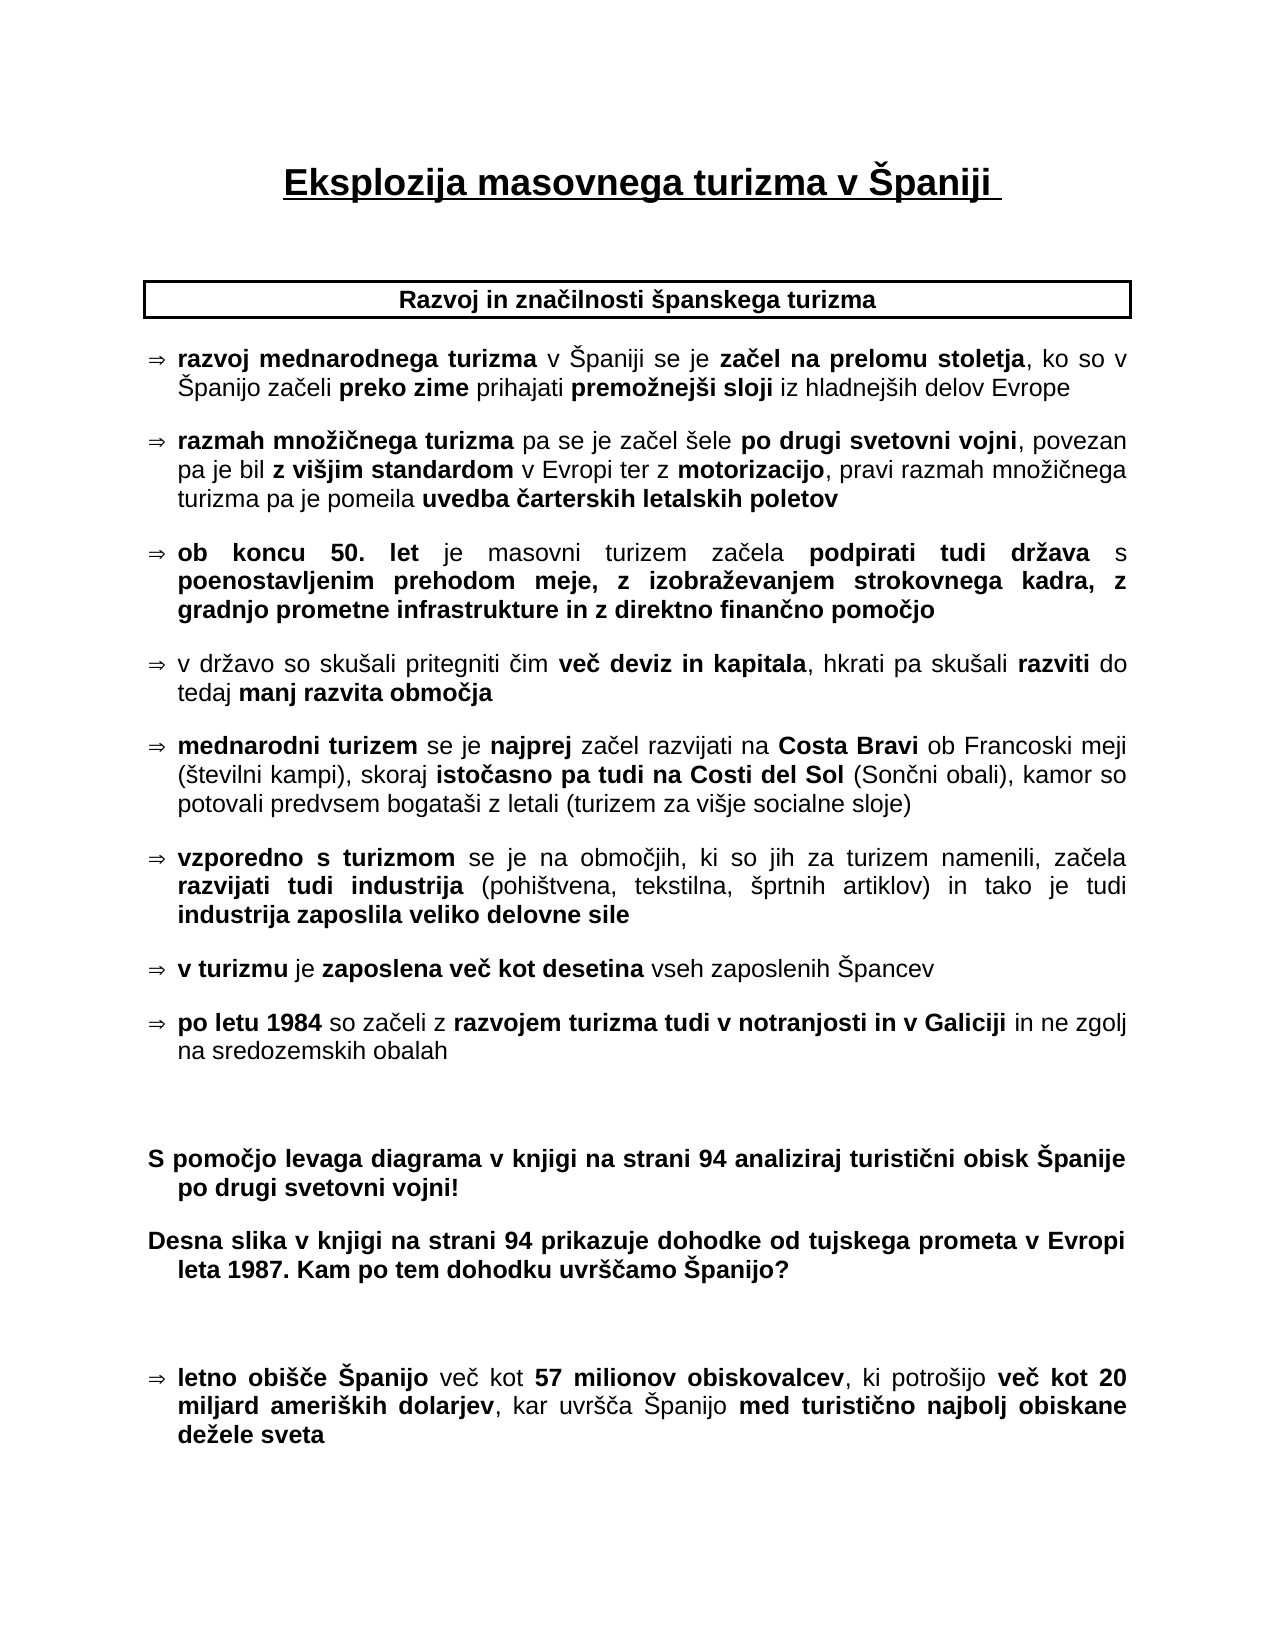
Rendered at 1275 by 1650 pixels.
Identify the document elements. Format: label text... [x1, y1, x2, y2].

list razmah množičnega turizma pa se je začel šele po drugi svetovni vojni, povezan pa je bil z višjim standardom v Evropi ter z motorizacijo, pravi razmah množičnega turizma pa je pomeila uvedba čarterskih letalskih poletov [148, 426, 1127, 513]
list v državo so skušali pritegniti čim več deviz in kapitala, hkrati pa skušali razviti do tedaj manj razvita območja [148, 649, 1127, 706]
list ob koncu 50. let je masovni turizem začela podpirati tudi država s poenostavljenim prehodom meje, z izobraževanjem strokovnega kadra, z gradnjo prometne infrastrukture in z direktno finančno pomočjo [148, 538, 1127, 624]
list mednarodni turizem se je najprej začel razvijati na Costa Bravi ob Francoski meji (številni kampi), skoraj istočasno pa tudi na Costi del Sol (Sončni obali), kamor so potovali predvsem bogataši z letali (turizem za višje socialne sloje) [148, 731, 1127, 818]
list v turizmu je zaposlena več kot desetina vseh zaposlenih Špancev [148, 954, 1127, 983]
list po letu 1984 so začeli z razvojem turizma tudi v notranjosti in v Galiciji in ne zgolj na sredozemskih obalah [148, 1008, 1127, 1065]
text Eksplozija masovnega turizma v Španiji [148, 160, 1127, 203]
list letno obišče Španijo več kot 57 milionov obiskovalcev, ki potrošijo več kot 20 miljard ameriških dolarjev, kar uvršča Španijo med turistično najbolj obiskane dežele sveta [148, 1363, 1127, 1449]
text Razvoj in značilnosti španskega turizma [146, 283, 1129, 316]
list vzporedno s turizmom se je na območjih, ki so jih za turizem namenili, začela razvijati tudi industrija (pohištvena, tekstilna, šprtnih artiklov) in tako je tudi industrija zaposlila veliko delovne sile [148, 843, 1127, 929]
list razvoj mednarodnega turizma v Španiji se je začel na prelomu stoletja, ko so v Španijo začeli preko zime prihajati premožnejši sloji iz hladnejših delov Evrope [148, 344, 1127, 401]
text S pomočjo levaga diagrama v knjigi na strani 94 analiziraj turistični obisk Španije po drugi svetovni vojni! [148, 1144, 1127, 1201]
text Desna slika v knjigi na strani 94 prikazuje dohodke od tujskega prometa v Evropi leta 1987. Kam po tem dohodku uvrščamo Španijo? [148, 1226, 1127, 1284]
